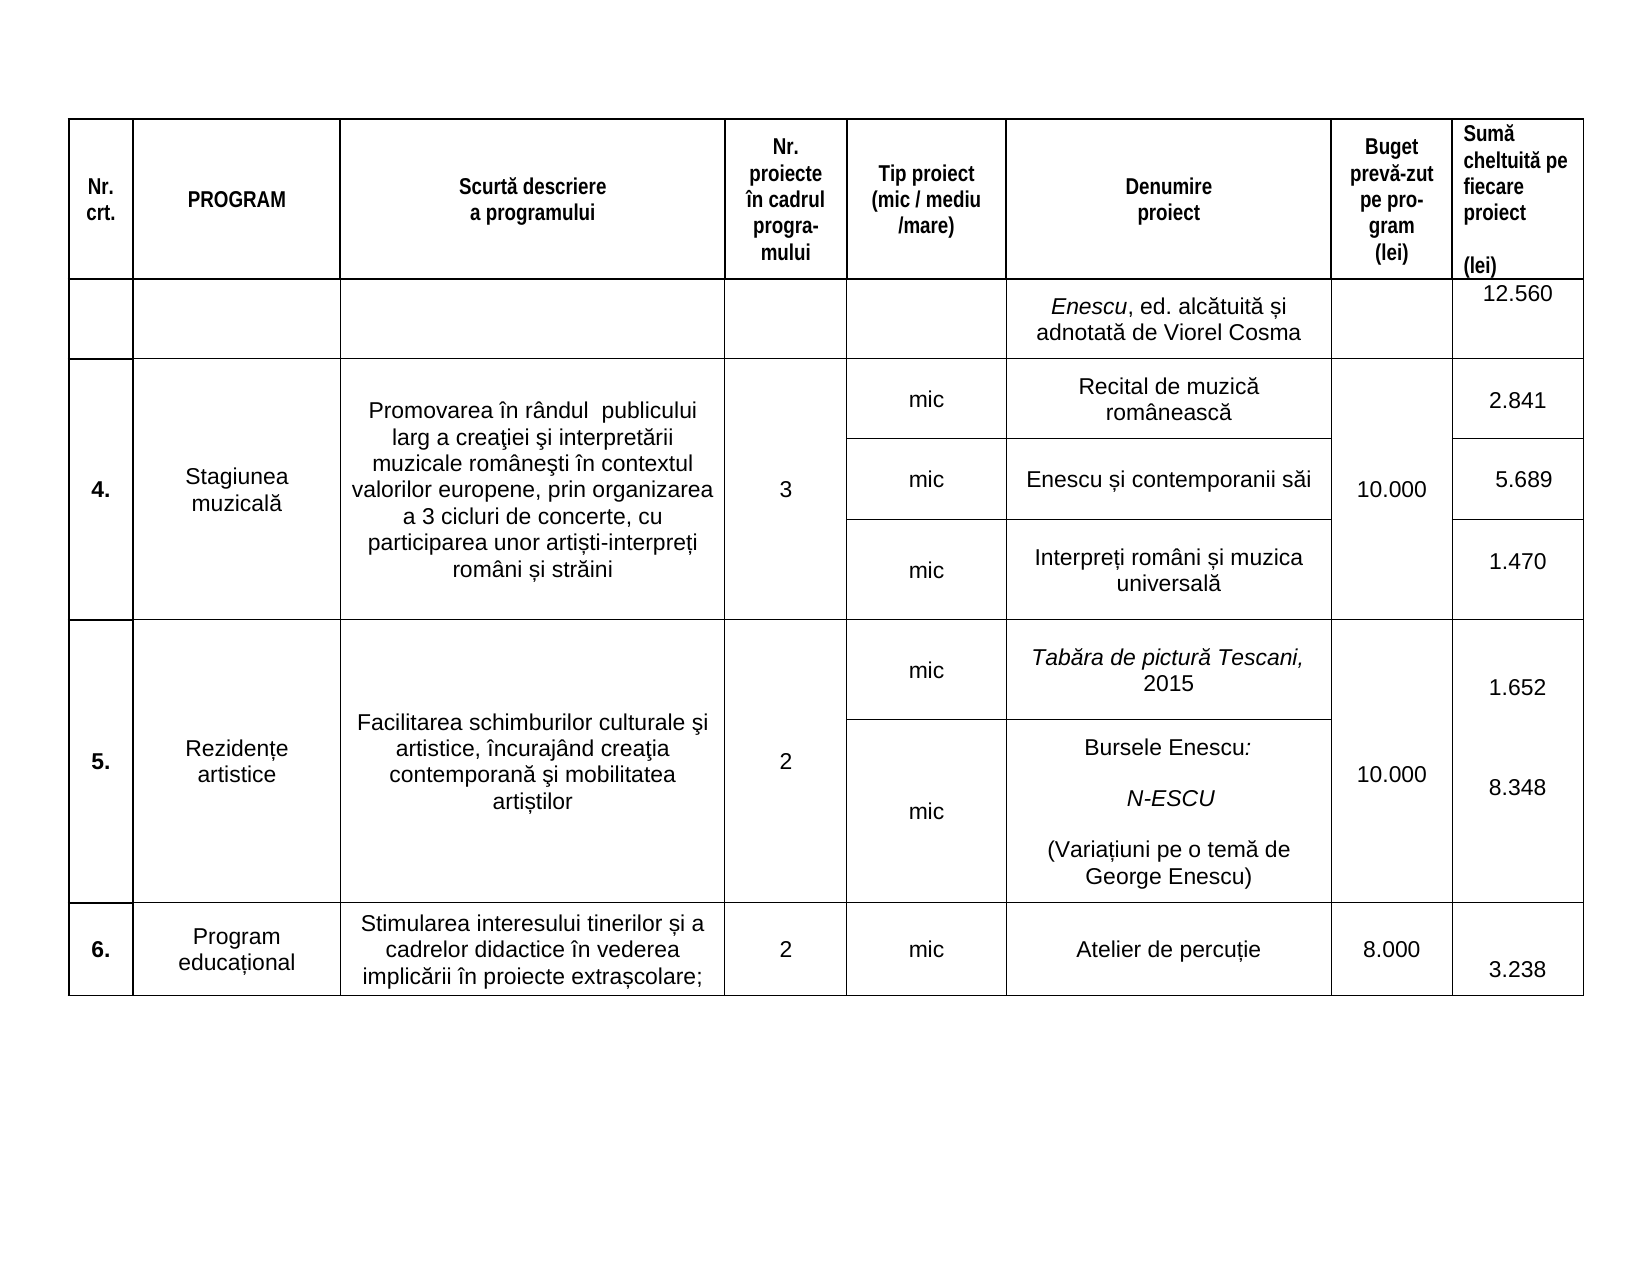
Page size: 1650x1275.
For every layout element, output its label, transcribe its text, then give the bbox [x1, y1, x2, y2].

table_cell 1.470 [1453, 520, 1583, 619]
table_cell Interpreți români și muzica universală [1007, 520, 1331, 619]
table_cell 2 [725, 620, 846, 902]
table_cell [1332, 280, 1452, 358]
table_cell 1.652 [1453, 620, 1583, 719]
table_cell 8.000 [1332, 903, 1452, 995]
table_header Scurtă descriere a programului [341, 120, 724, 278]
table_cell Program educațional [134, 903, 340, 995]
table_cell Rezidențe artistice [134, 620, 340, 902]
table_cell 2.841 [1453, 359, 1583, 438]
table_cell 5.689 [1453, 439, 1583, 519]
table_cell Tabăra de pictură Tescani, 2015 [1007, 620, 1331, 719]
table_header Nr. crt. [70, 120, 132, 278]
table_cell 6. [70, 904, 132, 995]
table_cell mic [847, 439, 1006, 519]
table_cell 12.560 [1453, 280, 1583, 358]
table_cell [341, 280, 724, 358]
table_cell Facilitarea schimburilor culturale şi artistice, încurajând creaţia contemporană şi mobilitatea artiștilor [341, 620, 724, 902]
table_cell 5. [70, 621, 132, 902]
table_cell Recital de muzică românească [1007, 359, 1331, 438]
table_cell [70, 280, 132, 358]
table_header Denumire proiect [1007, 120, 1330, 278]
table_header Sumă cheltuită pe fiecare proiect (lei) [1453, 120, 1583, 278]
table_cell Enescu și contemporanii săi [1007, 439, 1331, 519]
table_cell [725, 280, 846, 358]
table_header Tip proiect (mic / mediu /mare) [848, 120, 1005, 278]
table_header Program [134, 120, 339, 278]
table_cell Stagiunea muzicală [134, 359, 340, 619]
table_cell 3 [725, 359, 846, 619]
table_cell 2 [725, 903, 846, 995]
table_cell 8.348 [1453, 719, 1583, 902]
table_cell Atelier de percuție [1007, 903, 1331, 995]
table_cell 4. [70, 360, 132, 619]
table_cell mic [847, 903, 1006, 995]
table_cell [134, 280, 340, 358]
table_cell mic [847, 520, 1006, 619]
table_cell [847, 280, 1006, 358]
table_header Nr. proiecte în cadrul progra- mului [726, 120, 846, 278]
table_cell mic [847, 359, 1006, 438]
table_cell Enescu, ed. alcătuită și adnotată de Viorel Cosma [1007, 280, 1331, 358]
table_cell Promovarea în rândul publicului larg a creaţiei şi interpretării muzicale româneşti în contextul valorilor europene, prin organizarea a 3 cicluri de concerte, cu participarea unor artiști-interpreți români și străini [341, 359, 724, 619]
table_cell Stimularea interesului tinerilor și a cadrelor didactice în vederea implicării în proiecte extrașcolare; [341, 903, 724, 995]
table_cell mic [847, 720, 1006, 902]
table_cell mic [847, 620, 1006, 719]
table_cell 10.000 [1332, 359, 1452, 619]
table_cell Bursele Enescu: N-ESCU (Variațiuni pe o temă de George Enescu) [1007, 720, 1331, 902]
table_cell 3.238 [1453, 903, 1583, 995]
table_cell 10.000 [1332, 620, 1452, 902]
table_header Buget prevă-zut pe pro-gram (lei) [1332, 120, 1451, 278]
